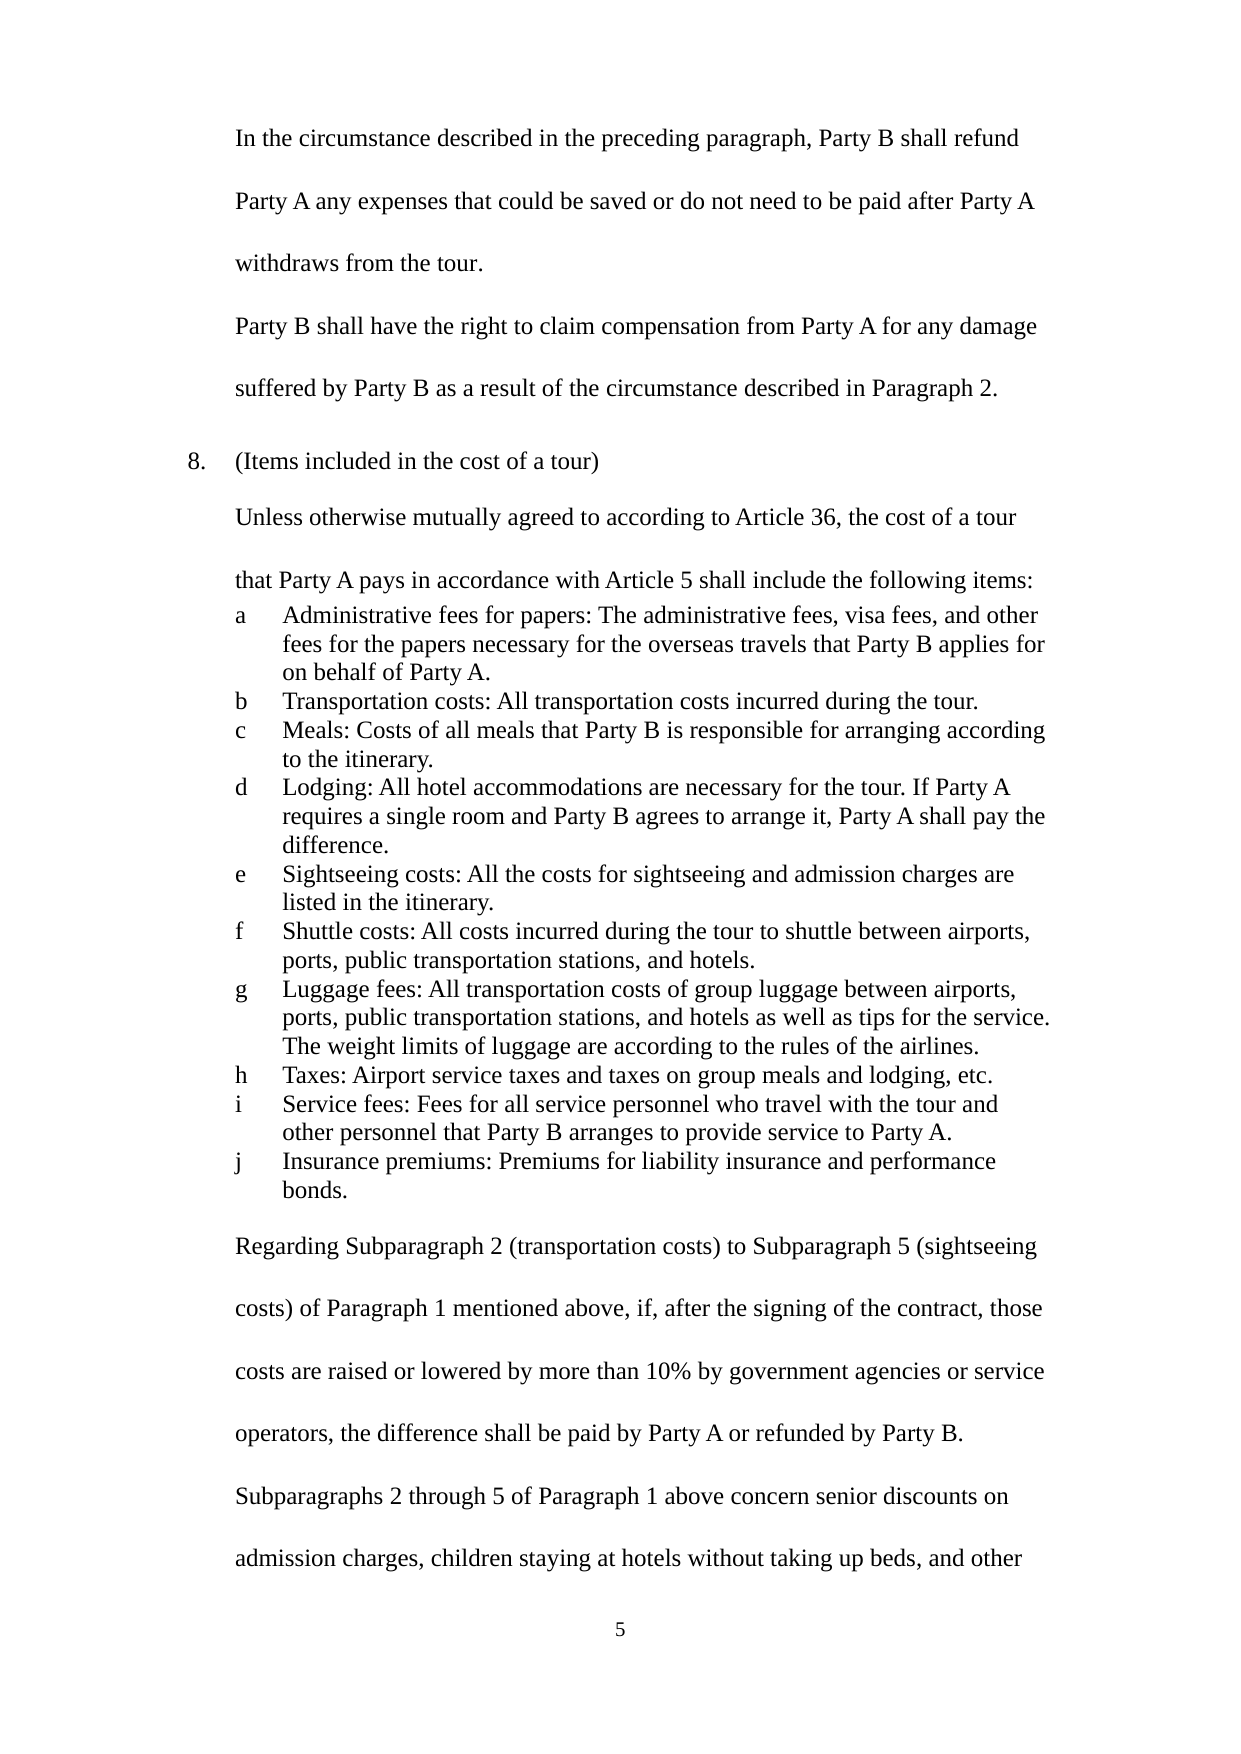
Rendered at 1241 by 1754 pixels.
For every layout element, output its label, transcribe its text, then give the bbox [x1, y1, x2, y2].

text In the circumstance described in the preceding paragraph, Party B shall refund Party A any expenses that could be saved or do not need to be paid after Party A withdraws from the tour. [235, 96, 1053, 284]
list Administrative fees for papers: The administrative fees, visa fees, and other fees for the papers necessary for the overseas travels that Party B applies for on behalf of Party A. [235, 600, 1053, 686]
list (Items included in the cost of a tour) [187, 446, 1053, 475]
list Taxes: Airport service taxes and taxes on group meals and lodging, etc. [235, 1060, 1053, 1089]
list Service fees: Fees for all service personnel who travel with the tour and other personnel that Party B arranges to provide service to Party A. [235, 1089, 1053, 1146]
list Lodging: All hotel accommodations are necessary for the tour. If Party A requires a single room and Party B agrees to arrange it, Party A shall pay the difference. [235, 772, 1053, 859]
text Party B shall have the right to claim compensation from Party A for any damage suffered by Party B as a result of the circumstance described in Paragraph 2. [235, 284, 1053, 409]
text Regarding Subparagraph 2 (transportation costs) to Subparagraph 5 (sightseeing costs) of Paragraph 1 mentioned above, if, after the signing of the contract, those costs are raised or lowered by more than 10% by government agencies or service operators, the difference shall be paid by Party A or refunded by Party B. [235, 1204, 1053, 1454]
list Insurance premiums: Premiums for liability insurance and performance bonds. [235, 1146, 1053, 1204]
list Sightseeing costs: All the costs for sightseeing and admission charges are listed in the itinerary. [235, 859, 1053, 916]
list Luggage fees: All transportation costs of group luggage between airports, ports, public transportation stations, and hotels as well as tips for the service. The weight limits of luggage are according to the rules of the airlines. [235, 974, 1053, 1060]
text Subparagraphs 2 through 5 of Paragraph 1 above concern senior discounts on admission charges, children staying at hotels without taking up beds, and other [235, 1454, 1053, 1579]
list Shuttle costs: All costs incurred during the tour to shuttle between airports, ports, public transportation stations, and hotels. [235, 916, 1053, 974]
list Transportation costs: All transportation costs incurred during the tour. [235, 686, 1053, 715]
list Meals: Costs of all meals that Party B is responsible for arranging according to the itinerary. [235, 715, 1053, 772]
text Unless otherwise mutually agreed to according to Article 36, the cost of a tour that Party A pays in accordance with Article 5 shall include the following items: [235, 475, 1053, 600]
